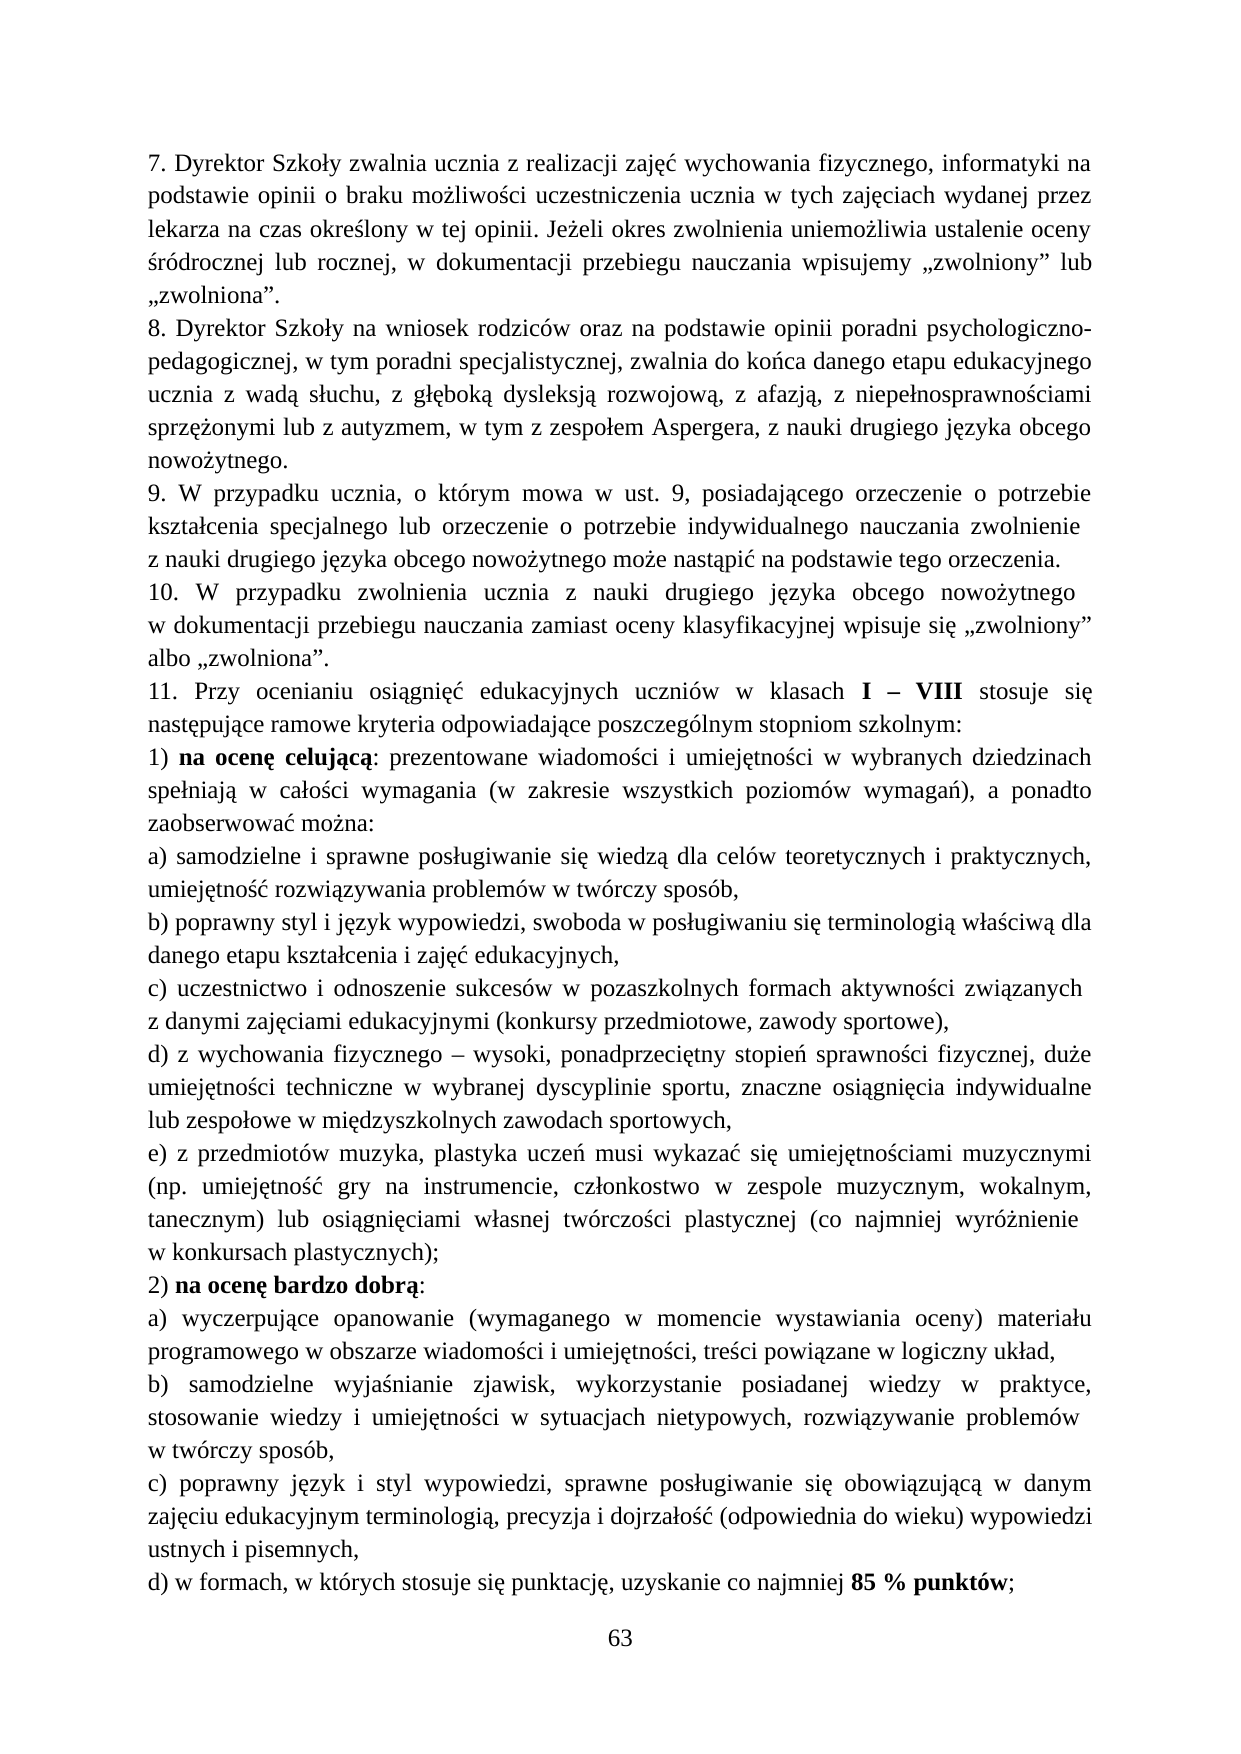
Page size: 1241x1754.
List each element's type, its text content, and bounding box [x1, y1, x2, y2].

text d) w formach, w których stosuje się punktację, uzyskanie co najmniej 85 % punktów; [148, 1567, 1093, 1596]
text c) poprawny język i styl wypowiedzi, sprawne posługiwanie się obowiązującą w danym zajęciu edukacyjnym terminologią, precyzja i dojrzałość (odpowiednia do wieku) wypowiedzi ustnych i pisemnych, [148, 1468, 1093, 1563]
text 11. Przy ocenianiu osiągnięć edukacyjnych uczniów w klasach I – VIII stosuje się następujące ramowe kryteria odpowiadające poszczególnym stopniom szkolnym: [148, 676, 1093, 738]
text b) samodzielne wyjaśnianie zjawisk, wykorzystanie posiadanej wiedzy w praktyce, stosowanie wiedzy i umiejętności w sytuacjach nietypowych, rozwiązywanie problemów w twórczy sposób, [148, 1369, 1093, 1464]
text b) poprawny styl i język wypowiedzi, swoboda w posługiwaniu się terminologią właściwą dla danego etapu kształcenia i zajęć edukacyjnych, [148, 907, 1093, 969]
text 2) na ocenę bardzo dobrą: [148, 1270, 1093, 1299]
text 1) na ocenę celującą: prezentowane wiadomości i umiejętności w wybranych dziedzinach spełniają w całości wymagania (w zakresie wszystkich poziomów wymagań), a ponadto zaobserwować można: [148, 742, 1093, 837]
text 8. Dyrektor Szkoły na wniosek rodziców oraz na podstawie opinii poradni psychologiczno-pedagogicznej, w tym poradni specjalistycznej, zwalnia do końca danego etapu edukacyjnego ucznia z wadą słuchu, z głęboką dysleksją rozwojową, z afazją, z niepełnosprawnościami sprzężonymi lub z autyzmem, w tym z zespołem Aspergera, z nauki drugiego języka obcego nowożytnego. [148, 313, 1093, 473]
text a) samodzielne i sprawne posługiwanie się wiedzą dla celów teoretycznych i praktycznych, umiejętność rozwiązywania problemów w twórczy sposób, [148, 841, 1093, 903]
text 7. Dyrektor Szkoły zwalnia ucznia z realizacji zajęć wychowania fizycznego, informatyki na podstawie opinii o braku możliwości uczestniczenia ucznia w tych zajęciach wydanej przez lekarza na czas określony w tej opinii. Jeżeli okres zwolnienia uniemożliwia ustalenie oceny śródrocznej lub rocznej, w dokumentacji przebiegu nauczania wpisujemy „zwolniony” lub „zwolniona”. [148, 148, 1093, 308]
text c) uczestnictwo i odnoszenie sukcesów w pozaszkolnych formach aktywności związanych z danymi zajęciami edukacyjnymi (konkursy przedmiotowe, zawody sportowe), [148, 973, 1093, 1035]
text 10. W przypadku zwolnienia ucznia z nauki drugiego języka obcego nowożytnego w dokumentacji przebiegu nauczania zamiast oceny klasyfikacyjnej wpisuje się „zwolniony” albo „zwolniona”. [148, 577, 1093, 672]
text a) wyczerpujące opanowanie (wymaganego w momencie wystawiania oceny) materiału programowego w obszarze wiadomości i umiejętności, treści powiązane w logiczny układ, [148, 1303, 1093, 1365]
text d) z wychowania fizycznego – wysoki, ponadprzeciętny stopień sprawności fizycznej, duże umiejętności techniczne w wybranej dyscyplinie sportu, znaczne osiągnięcia indywidualne lub zespołowe w międzyszkolnych zawodach sportowych, [148, 1039, 1093, 1134]
text e) z przedmiotów muzyka, plastyka uczeń musi wykazać się umiejętnościami muzycznymi (np. umiejętność gry na instrumencie, członkostwo w zespole muzycznym, wokalnym, tanecznym) lub osiągnięciami własnej twórczości plastycznej (co najmniej wyróżnienie w konkursach plastycznych); [148, 1138, 1093, 1266]
text 9. W przypadku ucznia, o którym mowa w ust. 9, posiadającego orzeczenie o potrzebie kształcenia specjalnego lub orzeczenie o potrzebie indywidualnego nauczania zwolnienie z nauki drugiego języka obcego nowożytnego może nastąpić na podstawie tego orzeczenia. [148, 478, 1093, 573]
